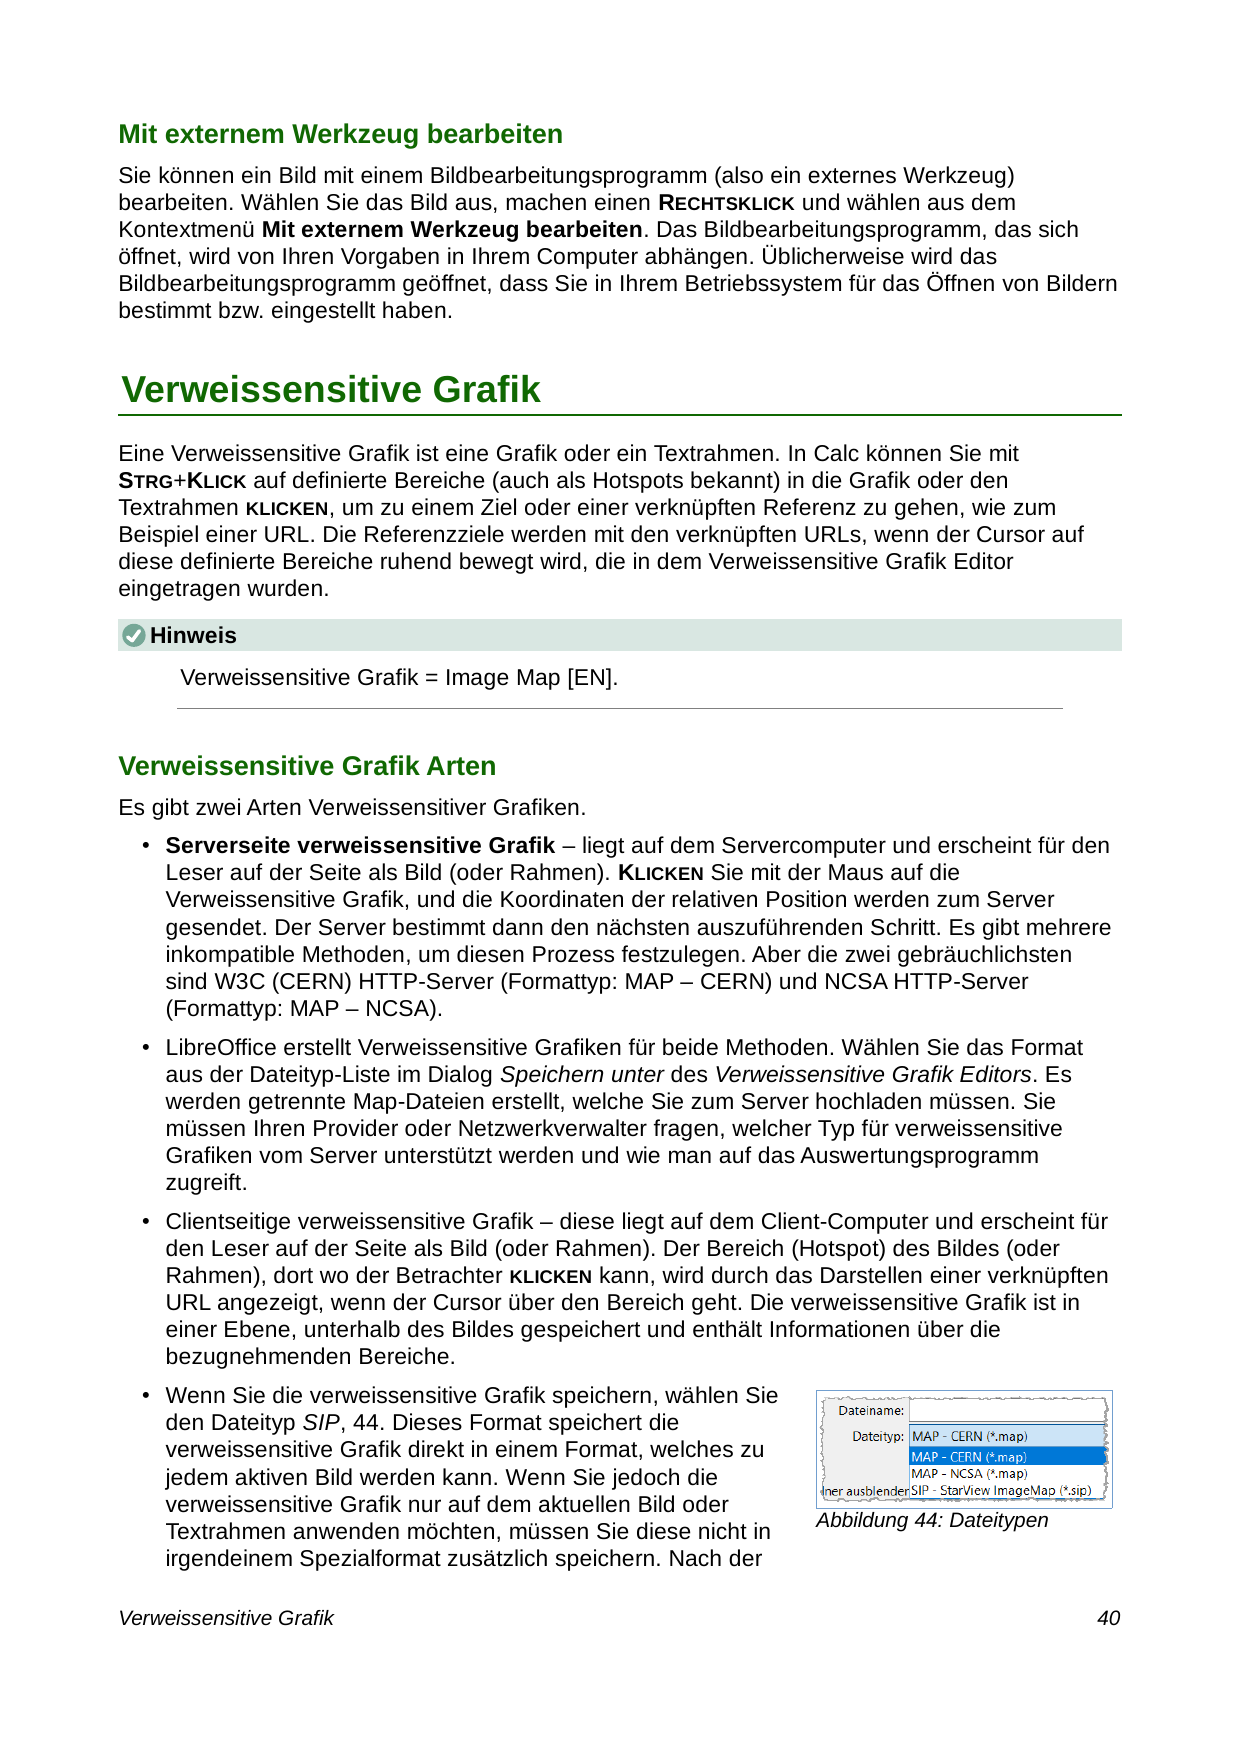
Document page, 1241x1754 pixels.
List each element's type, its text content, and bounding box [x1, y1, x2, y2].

list Serverseite verweissensitive Grafik – liegt auf dem Servercomputer und erscheint für den Leser auf der Seite als Bild (oder Rahmen). Klicken Sie mit der Maus auf die Verweissensitive Grafik, und die Koordinaten der relativen Position werden zum Server gesendet. Der Server bestimmt dann den nächsten auszuführenden Schritt. Es gibt mehrere inkompatible Methoden, um diesen Prozess festzulegen. Aber die zwei gebräuchlichsten sind W3C (CERN) HTTP-Server (Formattyp: MAP – CERN) und NCSA HTTP-Server (Formattyp: MAP – NCSA). [142, 832, 1122, 1021]
picture [819, 1393, 1109, 1505]
text Eine Verweissensitive Grafik ist eine Grafik oder ein Textrahmen. In Calc können Sie mit Strg+Klick auf definierte Bereiche (auch als Hotspots bekannt) in die Grafik oder den Textrahmen klicken, um zu einem Ziel oder einer verknüpften Referenz zu gehen, wie zum Beispiel einer URL. Die Referenzziele werden mit den verknüpften URLs, wenn der Cursor auf diese definierte Bereiche ruhend bewegt wird, die in dem Verweissensitive Grafik Editor eingetragen wurden. [118, 439, 1122, 602]
subtitle Hinweis [118, 619, 1122, 651]
text Es gibt zwei Arten Verweissensitiver Grafiken. [118, 793, 1122, 820]
text Sie können ein Bild mit einem Bildbearbeitungsprogramm (also ein externes Werkzeug) bearbeiten. Wählen Sie das Bild aus, machen einen Rechtsklick und wählen aus dem Kontextmenü Mit externem Werkzeug bearbeiten. Das Bildbearbeitungsprogramm, das sich öffnet, wird von Ihren Vorgaben in Ihrem Computer abhängen. Üblicherweise wird das Bildbearbeitungsprogramm geöffnet, dass Sie in Ihrem Betriebssystem für das Öffnen von Bildern bestimmt bzw. eingestellt haben. [118, 161, 1122, 323]
list Abbildung 44: Dateitypen [816, 1509, 1112, 1532]
list Clientseitige verweissensitive Grafik – diese liegt auf dem Client-Computer und erscheint für den Leser auf der Seite als Bild (oder Rahmen). Der Bereich (Hotspot) des Bildes (oder Rahmen), dort wo der Betrachter klicken kann, wird durch das Darstellen einer verknüpften URL angezeigt, wenn der Cursor über den Bereich geht. Die verweissensitive Grafik ist in einer Ebene, unterhalb des Bildes gespeichert und enthält Informationen über die bezugnehmenden Bereiche. [142, 1207, 1122, 1370]
subtitle Verweissensitive Grafik [118, 365, 1122, 414]
subtitle Verweissensitive Grafik Arten [118, 750, 1122, 781]
list LibreOffice erstellt Verweissensitive Grafiken für beide Methoden. Wählen Sie das Format aus der Dateityp-Liste im Dialog Speichern unter des Verweissensitive Grafik Editors. Es werden getrennte Map-Dateien erstellt, welche Sie zum Server hochladen müssen. Sie müssen Ihren Provider oder Netzwerkverwalter fragen, welcher Typ für verweissensitive Grafiken vom Server unterstützt werden und wie man auf das Auswertungsprogramm zugreift. [142, 1033, 1122, 1196]
list Wenn Sie die verweissensitive Grafik speichern, wählen Sie den Dateityp SIP, Abbildung 44. Dieses Format speichert die verweissensitive Grafik direkt in einem Format, welches zu jedem aktiven Bild werden kann. Wenn Sie jedoch die verweissensitive Grafik nur auf dem aktuellen Bild oder Textrahmen anwenden möchten, müssen Sie diese nicht in irgendeinem Spezialformat zusätzlich speichern. Nach der Definition des Hotspots, klicken Sie einfach auf Übernehmen. Die im HTML-Format gespeicherten Client Side Verweissensitive Grafiken, werden direkt in die Seite in HTML-Code eingefügt. [142, 1382, 1122, 1571]
subtitle Mit externem Werkzeug bearbeiten [118, 118, 1122, 149]
list [817, 1391, 1112, 1508]
text Verweissensitive Grafik = Image Map [EN]. [177, 663, 1063, 708]
